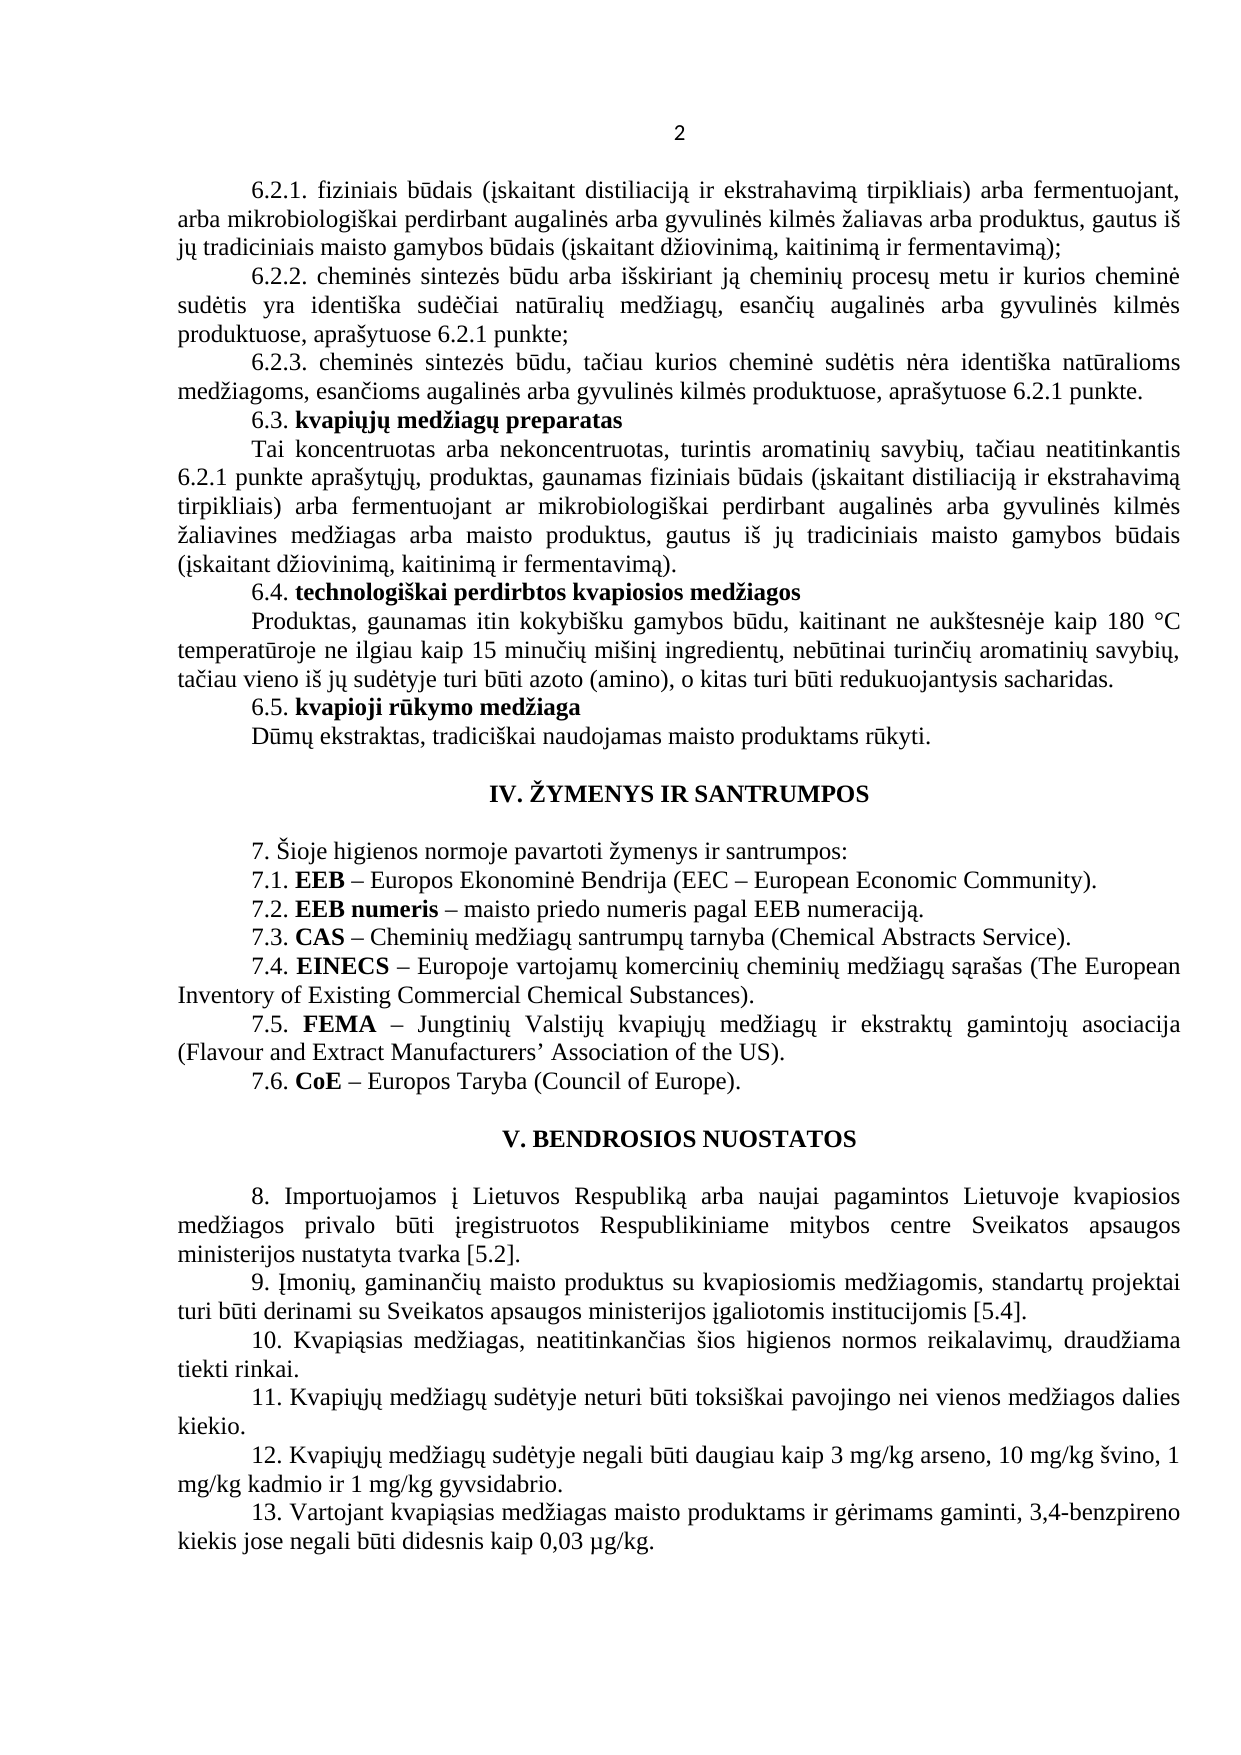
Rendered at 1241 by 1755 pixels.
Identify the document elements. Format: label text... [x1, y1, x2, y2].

text 6.2.1. fiziniais būdais (įskaitant distiliaciją ir ekstrahavimą tirpikliais) arba fermentuojant, arba mikrobiologiškai perdirbant augalinės arba gyvulinės kilmės žaliavas arba produktus, gautus iš jų tradiciniais maisto gamybos būdais (įskaitant džiovinimą, kaitinimą ir fermentavimą); [177, 175, 1181, 261]
text 6.5. kvapioji rūkymo medžiaga [177, 692, 1181, 721]
text 6.3. kvapiųjų medžiagų preparatas [177, 405, 1181, 434]
text 12. Kvapiųjų medžiagų sudėtyje negali būti daugiau kaip 3 mg/kg arseno, 10 mg/kg švino, 1 mg/kg kadmio ir 1 mg/kg gyvsidabrio. [177, 1440, 1181, 1497]
text 9. Įmonių, gaminančių maisto produktus su kvapiosiomis medžiagomis, standartų projektai turi būti derinami su Sveikatos apsaugos ministerijos įgaliotomis institucijomis [5.4]. [177, 1267, 1181, 1325]
text 6.4. technologiškai perdirbtos kvapiosios medžiagos [177, 577, 1181, 606]
text 7. Šioje higienos normoje pavartoti žymenys ir santrumpos: [177, 836, 1181, 865]
text 6.2.3. cheminės sintezės būdu, tačiau kurios cheminė sudėtis nėra identiška natūralioms medžiagoms, esančioms augalinės arba gyvulinės kilmės produktuose, aprašytuose 6.2.1 punkte. [177, 347, 1181, 405]
text 8. Importuojamos į Lietuvos Respubliką arba naujai pagamintos Lietuvoje kvapiosios medžiagos privalo būti įregistruotos Respublikiniame mitybos centre Sveikatos apsaugos ministerijos nustatyta tvarka [5.2]. [177, 1181, 1181, 1267]
text Dūmų ekstraktas, tradiciškai naudojamas maisto produktams rūkyti. [177, 721, 1181, 750]
text 11. Kvapiųjų medžiagų sudėtyje neturi būti toksiškai pavojingo nei vienos medžiagos dalies kiekio. [177, 1382, 1181, 1440]
text V. BENDROSIOS NUOSTATOS [177, 1124, 1181, 1152]
text 7.4. EINECS – Europoje vartojamų komercinių cheminių medžiagų sąrašas (The European Inventory of Existing Commercial Chemical Substances). [177, 951, 1181, 1009]
text 13. Vartojant kvapiąsias medžiagas maisto produktams ir gėrimams gaminti, 3,4-benzpireno kiekis jose negali būti didesnis kaip 0,03 µg/kg. [177, 1497, 1181, 1555]
text 10. Kvapiąsias medžiagas, neatitinkančias šios higienos normos reikalavimų, draudžiama tiekti rinkai. [177, 1325, 1181, 1382]
text Tai koncentruotas arba nekoncentruotas, turintis aromatinių savybių, tačiau neatitinkantis 6.2.1 punkte aprašytųjų, produktas, gaunamas fiziniais būdais (įskaitant distiliaciją ir ekstrahavimą tirpikliais) arba fermentuojant ar mikrobiologiškai perdirbant augalinės arba gyvulinės kilmės žaliavines medžiagas arba maisto produktus, gautus iš jų tradiciniais maisto gamybos būdais (įskaitant džiovinimą, kaitinimą ir fermentavimą). [177, 434, 1181, 577]
text Produktas, gaunamas itin kokybišku gamybos būdu, kaitinant ne aukštesnėje kaip 180 °C temperatūroje ne ilgiau kaip 15 minučių mišinį ingredientų, nebūtinai turinčių aromatinių savybių, tačiau vieno iš jų sudėtyje turi būti azoto (amino), o kitas turi būti redukuojantysis sacharidas. [177, 606, 1181, 692]
text IV. ŽYMENYS IR SANTRUMPOS [177, 779, 1181, 807]
text 7.1. EEB – Europos Ekonominė Bendrija (EEC – European Economic Community). [177, 865, 1181, 894]
text 7.2. EEB numeris – maisto priedo numeris pagal EEB numeraciją. [177, 894, 1181, 922]
text 6.2.2. cheminės sintezės būdu arba išskiriant ją cheminių procesų metu ir kurios cheminė sudėtis yra identiška sudėčiai natūralių medžiagų, esančių augalinės arba gyvulinės kilmės produktuose, aprašytuose 6.2.1 punkte; [177, 261, 1181, 347]
text 7.3. CAS – Cheminių medžiagų santrumpų tarnyba (Chemical Abstracts Service). [177, 922, 1181, 951]
text 7.6. CoE – Europos Taryba (Council of Europe). [177, 1066, 1181, 1095]
text 7.5. FEMA – Jungtinių Valstijų kvapiųjų medžiagų ir ekstraktų gamintojų asociacija (Flavour and Extract Manufacturers’ Association of the US). [177, 1009, 1181, 1066]
